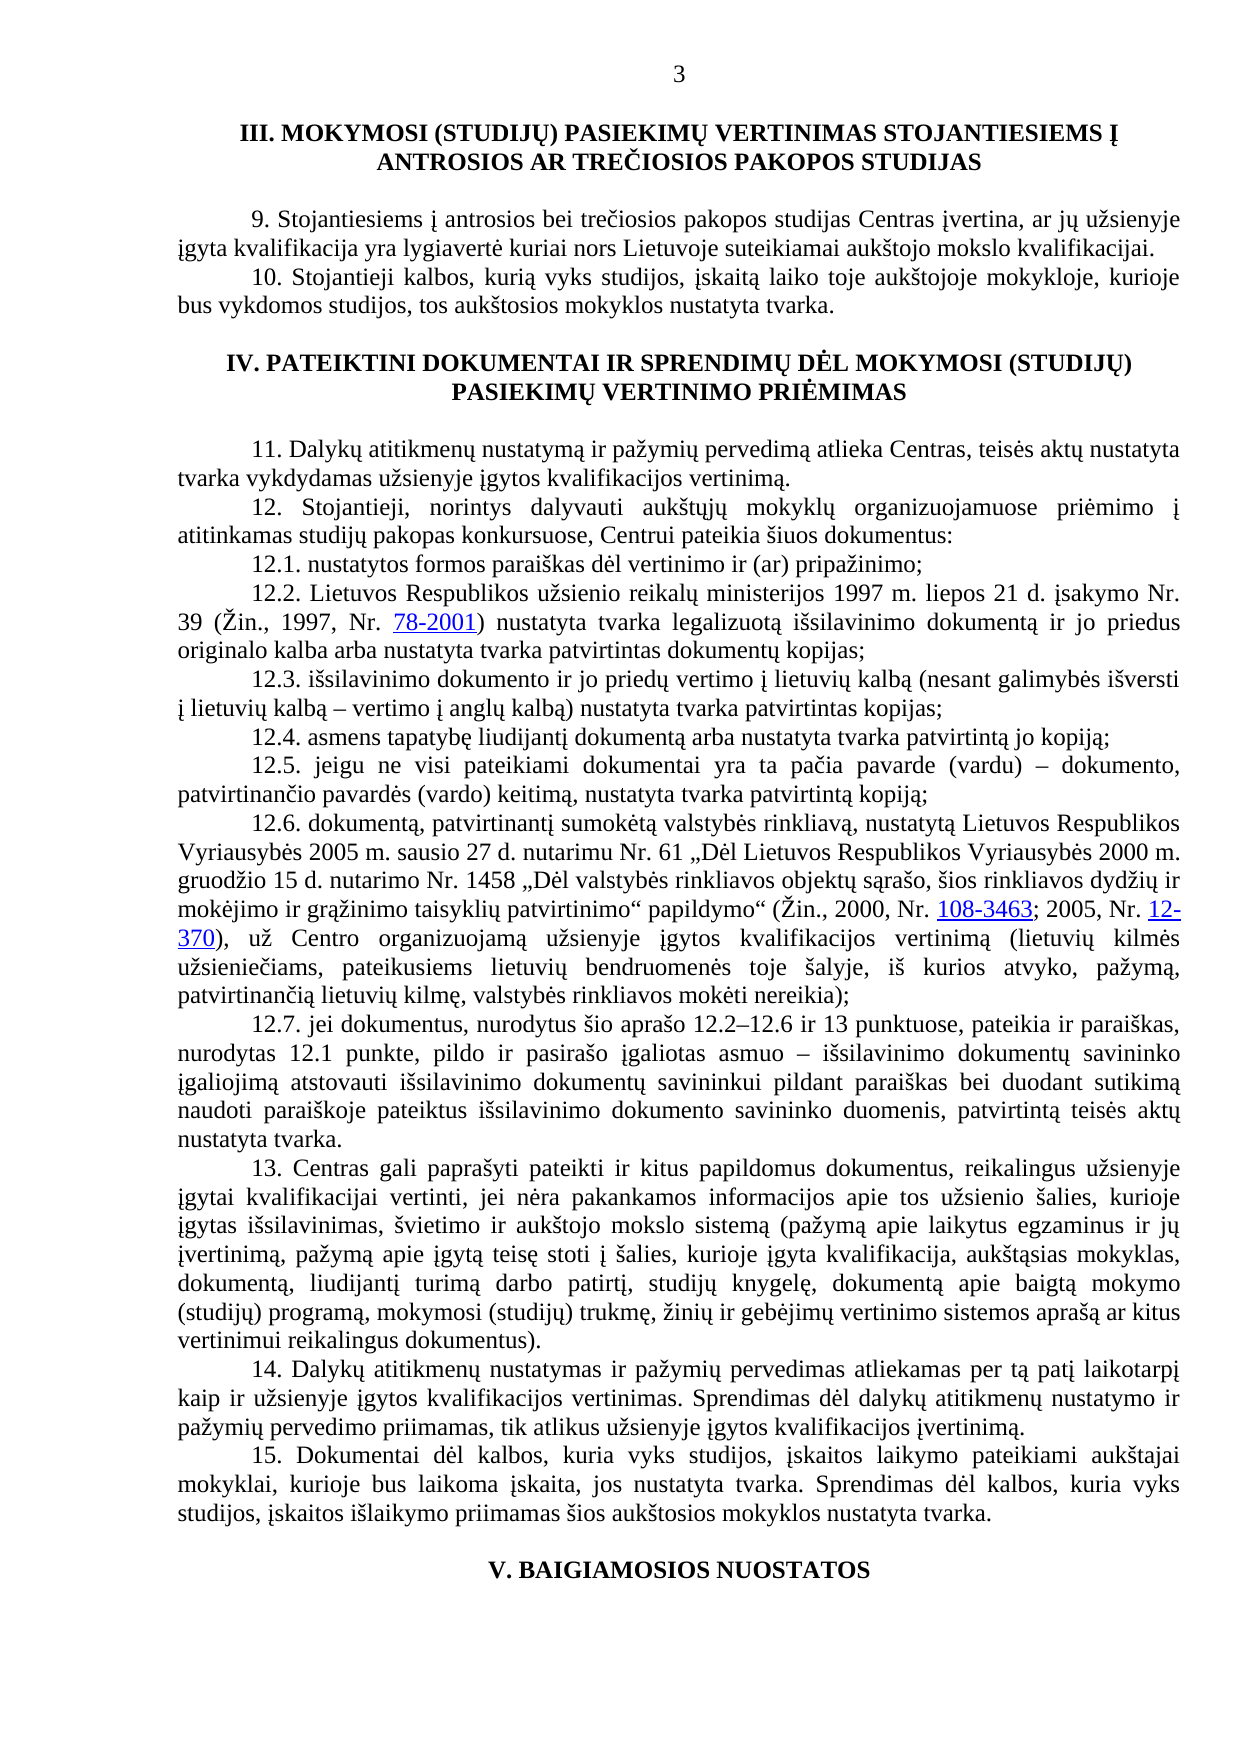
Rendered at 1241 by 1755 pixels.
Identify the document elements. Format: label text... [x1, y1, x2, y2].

text III. MOKYMOSI (STUDIJŲ) PASIEKIMŲ VERTINIMAS STOJANTIESIEMS Į ANTROSIOS AR TREČIOSIOS PAKOPOS STUDIJAS [177, 118, 1181, 176]
text 11. Dalykų atitikmenų nustatymą ir pažymių pervedimą atlieka Centras, teisės aktų nustatyta tvarka vykdydamas užsienyje įgytos kvalifikacijos vertinimą. [177, 434, 1181, 492]
text 12.5. jeigu ne visi pateikiami dokumentai yra ta pačia pavarde (vardu) – dokumento, patvirtinančio pavardės (vardo) keitimą, nustatyta tvarka patvirtintą kopiją; [177, 751, 1181, 808]
text 12. Stojantieji, norintys dalyvauti aukštųjų mokyklų organizuojamuose priėmimo į atitinkamas studijų pakopas konkursuose, Centrui pateikia šiuos dokumentus: [177, 492, 1181, 549]
text 12.6. dokumentą, patvirtinantį sumokėtą valstybės rinkliavą, nustatytą Lietuvos Respublikos Vyriausybės 2005 m. sausio 27 d. nutarimu Nr. 61 „Dėl Lietuvos Respublikos Vyriausybės 2000 m. gruodžio 15 d. nutarimo Nr. 1458 „Dėl valstybės rinkliavos objektų sąrašo, šios rinkliavos dydžių ir mokėjimo ir grąžinimo taisyklių patvirtinimo“ papildymo“ (Žin., 2000, Nr. 108-3463; 2005, Nr. 12-370), už Centro organizuojamą užsienyje įgytos kvalifikacijos vertinimą (lietuvių kilmės užsieniečiams, pateikusiems lietuvių bendruomenės toje šalyje, iš kurios atvyko, pažymą, patvirtinančią lietuvių kilmę, valstybės rinkliavos mokėti nereikia); [177, 808, 1181, 1009]
text 12.7. jei dokumentus, nurodytus šio aprašo 12.2–12.6 ir 13 punktuose, pateikia ir paraiškas, nurodytas 12.1 punkte, pildo ir pasirašo įgaliotas asmuo – išsilavinimo dokumentų savininko įgaliojimą atstovauti išsilavinimo dokumentų savininkui pildant paraiškas bei duodant sutikimą naudoti paraiškoje pateiktus išsilavinimo dokumento savininko duomenis, patvirtintą teisės aktų nustatyta tvarka. [177, 1009, 1181, 1153]
text 12.2. Lietuvos Respublikos užsienio reikalų ministerijos 1997 m. liepos 21 d. įsakymo Nr. 39 (Žin., 1997, Nr. 78-2001) nustatyta tvarka legalizuotą išsilavinimo dokumentą ir jo priedus originalo kalba arba nustatyta tvarka patvirtintas dokumentų kopijas; [177, 578, 1181, 664]
text 15. Dokumentai dėl kalbos, kuria vyks studijos, įskaitos laikymo pateikiami aukštajai mokyklai, kurioje bus laikoma įskaita, jos nustatyta tvarka. Sprendimas dėl kalbos, kuria vyks studijos, įskaitos išlaikymo priimamas šios aukštosios mokyklos nustatyta tvarka. [177, 1441, 1181, 1527]
text V. BAIGIAMOSIOS NUOSTATOS [177, 1556, 1181, 1584]
text 12.4. asmens tapatybę liudijantį dokumentą arba nustatyta tvarka patvirtintą jo kopiją; [177, 722, 1181, 751]
text 13. Centras gali paprašyti pateikti ir kitus papildomus dokumentus, reikalingus užsienyje įgytai kvalifikacijai vertinti, jei nėra pakankamos informacijos apie tos užsienio šalies, kurioje įgytas išsilavinimas, švietimo ir aukštojo mokslo sistemą (pažymą apie laikytus egzaminus ir jų įvertinimą, pažymą apie įgytą teisę stoti į šalies, kurioje įgyta kvalifikacija, aukštąsias mokyklas, dokumentą, liudijantį turimą darbo patirtį, studijų knygelę, dokumentą apie baigtą mokymo (studijų) programą, mokymosi (studijų) trukmę, žinių ir gebėjimų vertinimo sistemos aprašą ar kitus vertinimui reikalingus dokumentus). [177, 1153, 1181, 1354]
text 10. Stojantieji kalbos, kurią vyks studijos, įskaitą laiko toje aukštojoje mokykloje, kurioje bus vykdomos studijos, tos aukštosios mokyklos nustatyta tvarka. [177, 262, 1181, 319]
text 14. Dalykų atitikmenų nustatymas ir pažymių pervedimas atliekamas per tą patį laikotarpį kaip ir užsienyje įgytos kvalifikacijos vertinimas. Sprendimas dėl dalykų atitikmenų nustatymo ir pažymių pervedimo priimamas, tik atlikus užsienyje įgytos kvalifikacijos įvertinimą. [177, 1354, 1181, 1441]
text 12.3. išsilavinimo dokumento ir jo priedų vertimo į lietuvių kalbą (nesant galimybės išversti į lietuvių kalbą – vertimo į anglų kalbą) nustatyta tvarka patvirtintas kopijas; [177, 664, 1181, 722]
text 9. Stojantiesiems į antrosios bei trečiosios pakopos studijas Centras įvertina, ar jų užsienyje įgyta kvalifikacija yra lygiavertė kuriai nors Lietuvoje suteikiamai aukštojo mokslo kvalifikacijai. [177, 204, 1181, 262]
text IV. PATEIKTINI DOKUMENTAI IR SPRENDIMŲ DĖL MOKYMOSI (STUDIJŲ) PASIEKIMŲ VERTINIMO PRIĖMIMAS [177, 348, 1181, 406]
text 12.1. nustatytos formos paraiškas dėl vertinimo ir (ar) pripažinimo; [177, 549, 1181, 578]
